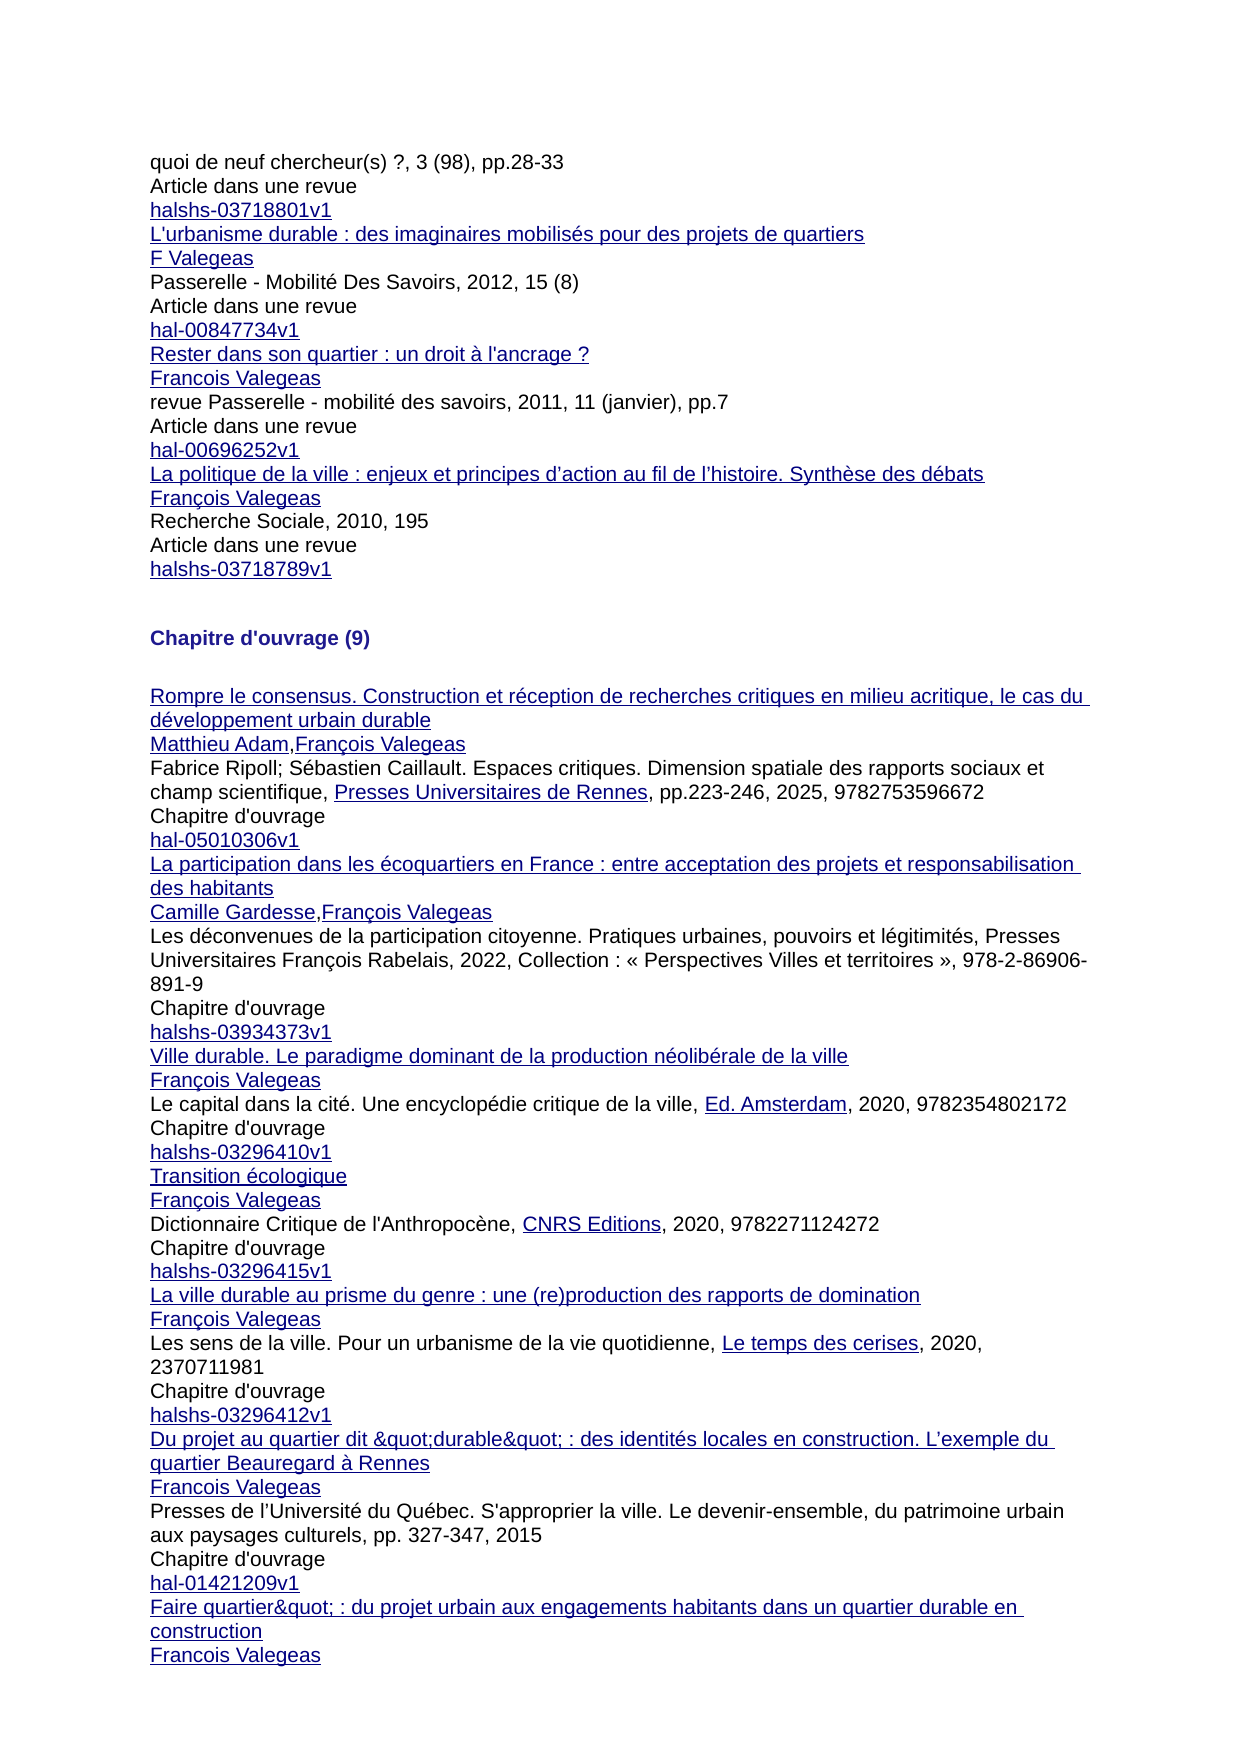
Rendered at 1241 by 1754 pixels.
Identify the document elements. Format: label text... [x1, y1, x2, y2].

table_cell Transition écologique François Valegeas Dictionnaire Critique de l'Anthropocène, CNRS Editions, 2020, 9782271124272 Chapitre d'ouvrage halshs-03296415v1 [150, 1164, 1090, 1283]
table_header développement urbain durable Matthieu Adam,François Valegeas Fabrice Ripoll; Sébastien Caillault. Espaces critiques. Dimension spatiale des rapports sociaux et champ scientifique, Presses Universitaires de Rennes, pp.223-246, 2025, 9782753596672 Chapitre d'ouvrage hal-05010306v1 [150, 706, 1090, 852]
table_cell quoi de neuf chercheur(s) ?, 3 (98), pp.28-33 Article dans une revue halshs-03718801v1 [150, 150, 1090, 222]
table_cell Ville durable. Le paradigme dominant de la production néolibérale de la ville François Valegeas Le capital dans la cité. Une encyclopédie critique de la ville, Ed. Amsterdam, 2020, 9782354802172 Chapitre d'ouvrage halshs-03296410v1 [150, 1044, 1090, 1163]
table_cell La ville durable au prisme du genre : une (re)production des rapports de domination François Valegeas Les sens de la ville. Pour un urbanisme de la vie quotidienne, Le temps des cerises, 2020, 2370711981 Chapitre d'ouvrage halshs-03296412v1 [150, 1283, 1090, 1427]
table_header Rompre le consensus. Construction et réception de recherches critiques en milieu acritique, le cas du [150, 684, 1090, 705]
table_cell L'urbanisme durable : des imaginaires mobilisés pour des projets de quartiers F Valegeas Passerelle - Mobilité Des Savoirs, 2012, 15 (8) Article dans une revue hal-00847734v1 [150, 222, 1090, 342]
table_cell Rester dans son quartier : un droit à l'ancrage ? Francois Valegeas revue Passerelle - mobilité des savoirs, 2011, 11 (janvier), pp.7 Article dans une revue hal-00696252v1 [150, 342, 1090, 461]
subtitle Chapitre d'ouvrage (9) [150, 626, 1090, 650]
table_cell La politique de la ville : enjeux et principes d’action au fil de l’histoire. Synthèse des débats François Valegeas Recherche Sociale, 2010, 195 Article dans une revue halshs-03718789v1 [150, 461, 1090, 581]
table_cell Faire quartier&quot; : du projet urbain aux engagements habitants dans un quartier durable en construction Francois Valegeas [150, 1595, 1090, 1667]
table_cell La participation dans les écoquartiers en France : entre acceptation des projets et responsabilisation des habitants Camille Gardesse,François Valegeas Les déconvenues de la participation citoyenne. Pratiques urbaines, pouvoirs et légitimités, Presses Universitaires François Rabelais, 2022, Collection : « Perspectives Villes et territoires », 978-2-86906-891-9 Chapitre d'ouvrage halshs-03934373v1 [150, 852, 1090, 1044]
table_cell Du projet au quartier dit &quot;durable&quot; : des identités locales en construction. L’exemple du quartier Beauregard à Rennes Francois Valegeas Presses de l’Université du Québec. S'approprier la ville. Le devenir-ensemble, du patrimoine urbain aux paysages culturels, pp. 327-347, 2015 Chapitre d'ouvrage hal-01421209v1 [150, 1427, 1090, 1595]
